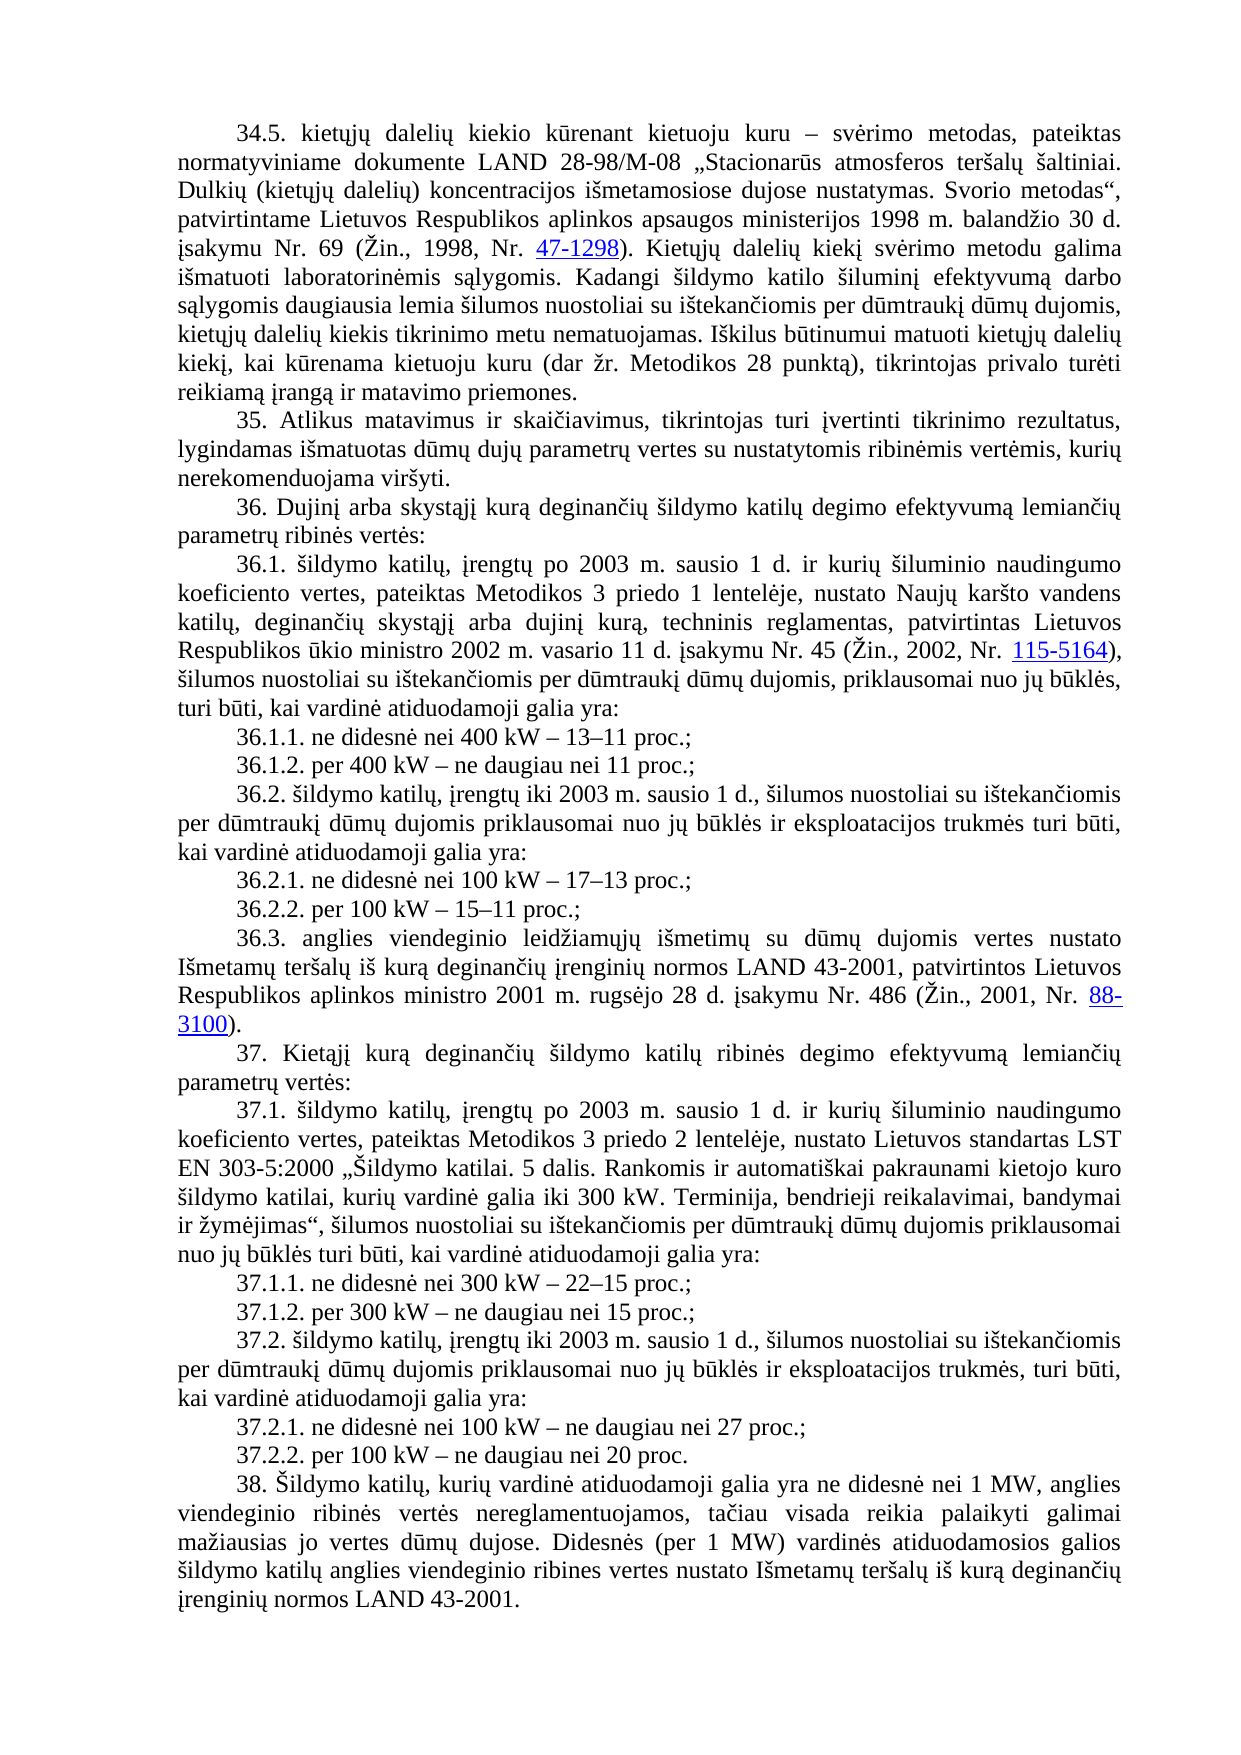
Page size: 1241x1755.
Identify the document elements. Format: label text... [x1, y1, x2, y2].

text 36. Dujinį arba skystąjį kurą deginančių šildymo katilų degimo efektyvumą lemiančių parametrų ribinės vertės: [177, 492, 1122, 549]
text 34.5. kietųjų dalelių kiekio kūrenant kietuoju kuru – svėrimo metodas, pateiktas normatyviniame dokumente LAND 28-98/M-08 „Stacionarūs atmosferos teršalų šaltiniai. Dulkių (kietųjų dalelių) koncentracijos išmetamosiose dujose nustatymas. Svorio metodas“, patvirtintame Lietuvos Respublikos aplinkos apsaugos ministerijos 1998 m. balandžio 30 d. įsakymu Nr. 69 (Žin., 1998, Nr. 47-1298). Kietųjų dalelių kiekį svėrimo metodu galima išmatuoti laboratorinėmis sąlygomis. Kadangi šildymo katilo šiluminį efektyvumą darbo sąlygomis daugiausia lemia šilumos nuostoliai su ištekančiomis per dūmtraukį dūmų dujomis, kietųjų dalelių kiekis tikrinimo metu nematuojamas. Iškilus būtinumui matuoti kietųjų dalelių kiekį, kai kūrenama kietuoju kuru (dar žr. Metodikos 28 punktą), tikrintojas privalo turėti reikiamą įrangą ir matavimo priemones. [177, 118, 1122, 406]
text 36.3. anglies viendeginio leidžiamųjų išmetimų su dūmų dujomis vertes nustato Išmetamų teršalų iš kurą deginančių įrenginių normos LAND 43-2001, patvirtintos Lietuvos Respublikos aplinkos ministro 2001 m. rugsėjo 28 d. įsakymu Nr. 486 (Žin., 2001, Nr. 88-3100). [177, 923, 1122, 1038]
text 37. Kietąjį kurą deginančių šildymo katilų ribinės degimo efektyvumą lemiančių parametrų vertės: [177, 1038, 1122, 1096]
text 38. Šildymo katilų, kurių vardinė atiduodamoji galia yra ne didesnė nei 1 MW, anglies viendeginio ribinės vertės nereglamentuojamos, tačiau visada reikia palaikyti galimai mažiausias jo vertes dūmų dujose. Didesnės (per 1 MW) vardinės atiduodamosios galios šildymo katilų anglies viendeginio ribines vertes nustato Išmetamų teršalų iš kurą deginančių įrenginių normos LAND 43-2001. [177, 1469, 1122, 1613]
text 36.1.1. ne didesnė nei 400 kW – 13–11 proc.; [177, 722, 1122, 751]
text 37.2. šildymo katilų, įrengtų iki 2003 m. sausio 1 d., šilumos nuostoliai su ištekančiomis per dūmtraukį dūmų dujomis priklausomai nuo jų būklės ir eksploatacijos trukmės, turi būti, kai vardinė atiduodamoji galia yra: [177, 1326, 1122, 1412]
text 37.2.2. per 100 kW – ne daugiau nei 20 proc. [177, 1441, 1122, 1469]
text 37.1.1. ne didesnė nei 300 kW – 22–15 proc.; [177, 1268, 1122, 1297]
text 35. Atlikus matavimus ir skaičiavimus, tikrintojas turi įvertinti tikrinimo rezultatus, lygindamas išmatuotas dūmų dujų parametrų vertes su nustatytomis ribinėmis vertėmis, kurių nerekomenduojama viršyti. [177, 406, 1122, 492]
text 37.1.2. per 300 kW – ne daugiau nei 15 proc.; [177, 1297, 1122, 1326]
text 36.2.2. per 100 kW – 15–11 proc.; [177, 894, 1122, 923]
text 36.2.1. ne didesnė nei 100 kW – 17–13 proc.; [177, 866, 1122, 894]
text 36.1.2. per 400 kW – ne daugiau nei 11 proc.; [177, 751, 1122, 779]
text 37.2.1. ne didesnė nei 100 kW – ne daugiau nei 27 proc.; [177, 1412, 1122, 1441]
text 36.1. šildymo katilų, įrengtų po 2003 m. sausio 1 d. ir kurių šiluminio naudingumo koeficiento vertes, pateiktas Metodikos 3 priedo 1 lentelėje, nustato Naujų karšto vandens katilų, deginančių skystąjį arba dujinį kurą, techninis reglamentas, patvirtintas Lietuvos Respublikos ūkio ministro 2002 m. vasario 11 d. įsakymu Nr. 45 (Žin., 2002, Nr. 115-5164), šilumos nuostoliai su ištekančiomis per dūmtraukį dūmų dujomis, priklausomai nuo jų būklės, turi būti, kai vardinė atiduodamoji galia yra: [177, 549, 1122, 722]
text 37.1. šildymo katilų, įrengtų po 2003 m. sausio 1 d. ir kurių šiluminio naudingumo koeficiento vertes, pateiktas Metodikos 3 priedo 2 lentelėje, nustato Lietuvos standartas LST EN 303-5:2000 „Šildymo katilai. 5 dalis. Rankomis ir automatiškai pakraunami kietojo kuro šildymo katilai, kurių vardinė galia iki 300 kW. Terminija, bendrieji reikalavimai, bandymai ir žymėjimas“, šilumos nuostoliai su ištekančiomis per dūmtraukį dūmų dujomis priklausomai nuo jų būklės turi būti, kai vardinė atiduodamoji galia yra: [177, 1096, 1122, 1268]
text 36.2. šildymo katilų, įrengtų iki 2003 m. sausio 1 d., šilumos nuostoliai su ištekančiomis per dūmtraukį dūmų dujomis priklausomai nuo jų būklės ir eksploatacijos trukmės turi būti, kai vardinė atiduodamoji galia yra: [177, 779, 1122, 866]
